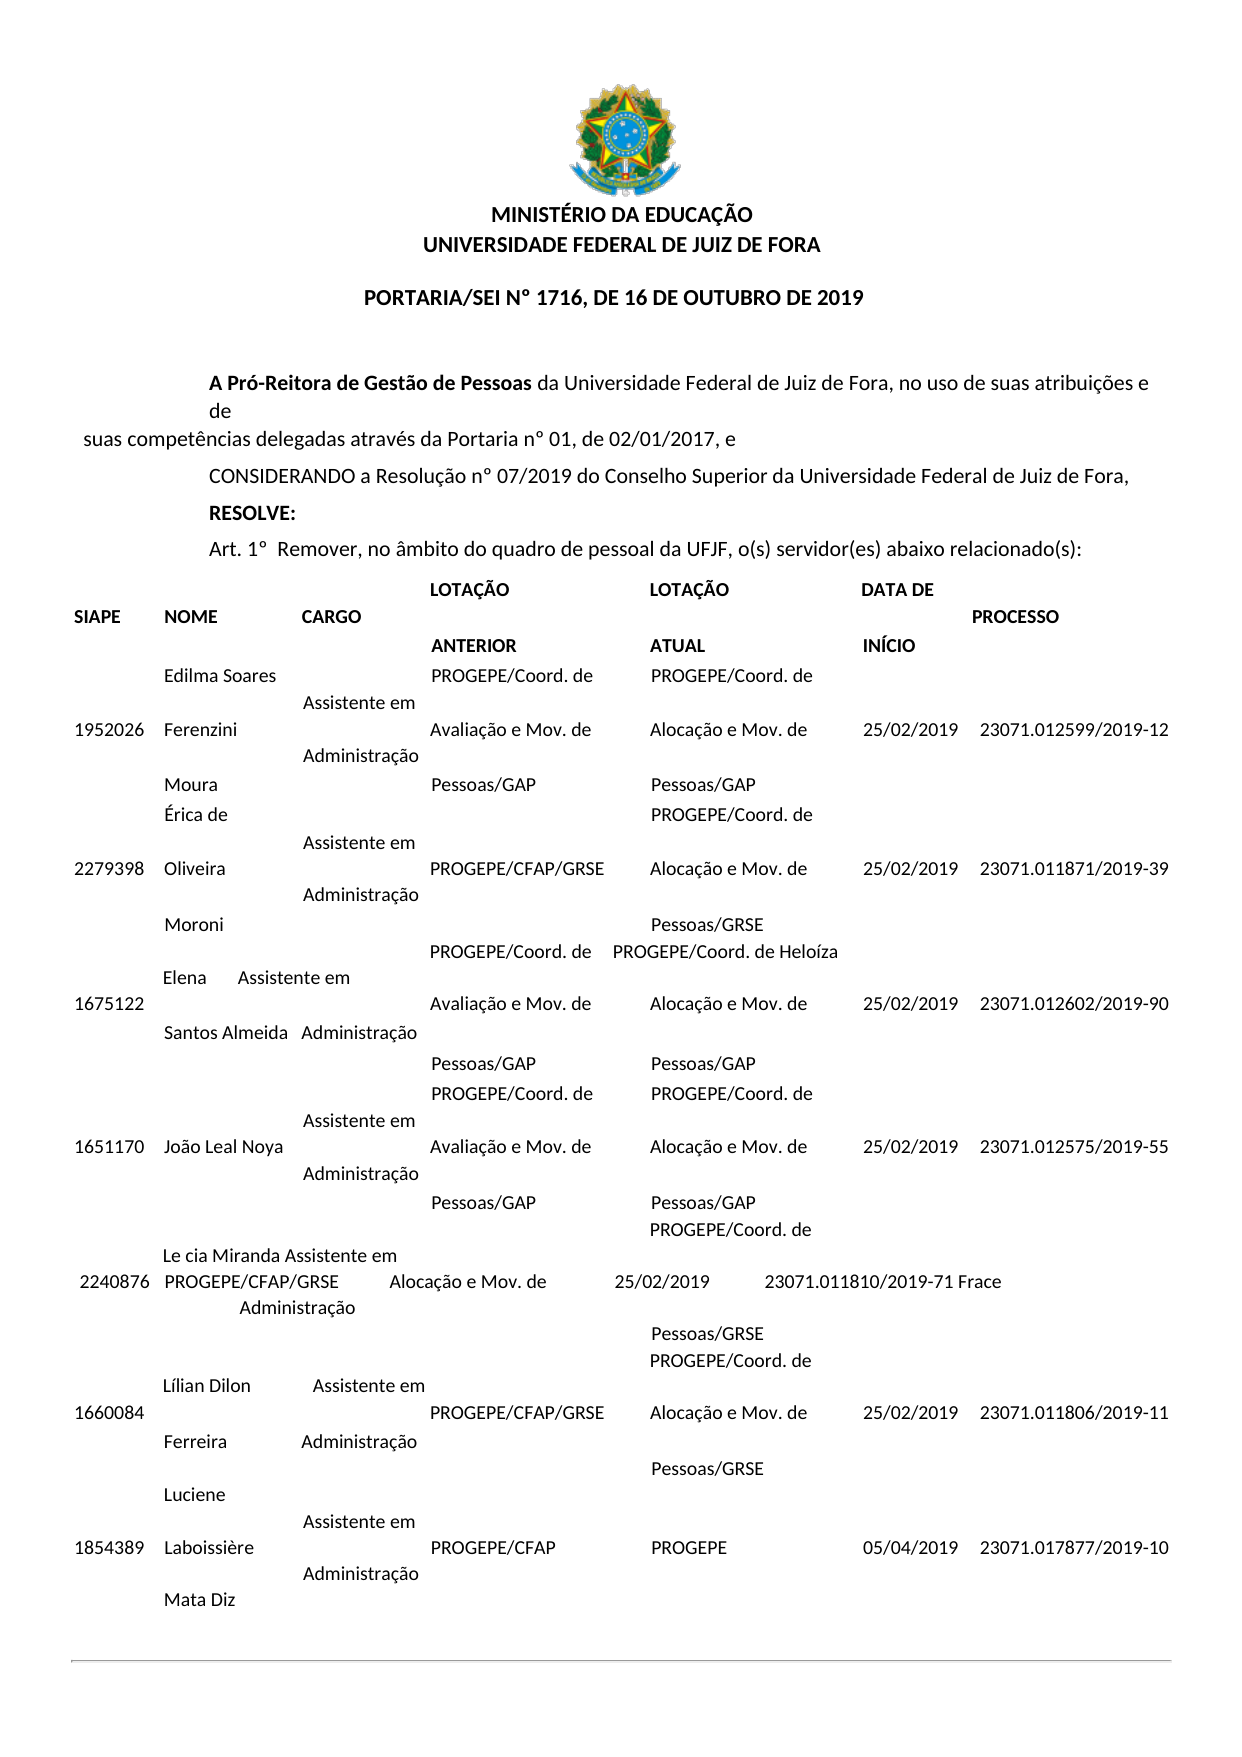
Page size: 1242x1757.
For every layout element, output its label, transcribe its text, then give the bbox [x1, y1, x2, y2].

text Pessoas/GRSE [246, 1456, 1169, 1481]
text SIAPE NOME CARGO PROCESSO [74, 604, 1169, 629]
text Ferreira Administração [74, 1426, 1169, 1454]
text Art. 1º Remover, no âmbito do quadro de pessoal da UFJF, o(s) servidor(es) abaixo relacionado(s): [209, 536, 1169, 562]
text LOTAÇÃO LOTAÇÃO DATA DE [74, 574, 1169, 603]
text Pessoas/GRSE [246, 1321, 1169, 1346]
text Administração [303, 743, 1169, 767]
text 1651170 João Leal Noya Avaliação e Mov. de Alocação e Mov. de 25/02/2019 23071.012575/2019-55 [74, 1134, 1169, 1159]
text Assistente em [303, 1509, 1169, 1533]
text Pessoas/GAP Pessoas/GAP [74, 1187, 1169, 1215]
text MINISTÉRIO DA EDUCAÇÃO [75, 201, 1169, 228]
text ANTERIOR ATUAL INÍCIO [74, 630, 1169, 658]
text PROGEPE/Coord. de PROGEPE/Coord. de Heloíza Elena Assistente em [163, 939, 871, 989]
text UNIVERSIDADE FEDERAL DE JUIZ DE FORA [75, 230, 1169, 258]
text Érica de PROGEPE/Coord. de [74, 799, 1169, 828]
text Moroni Pessoas/GRSE [74, 909, 1169, 937]
text Santos Almeida Administração [74, 1017, 1169, 1045]
text Administração [303, 1561, 1169, 1586]
text Administração [303, 882, 1169, 907]
text Assistente em [303, 1108, 1169, 1132]
text 2240876 PROGEPE/CFAP/GRSE Alocação e Mov. de 25/02/2019 23071.011810/2019-71 Frace Administração [79, 1269, 1169, 1319]
text PROGEPE/Coord. de Le cia Miranda Assistente em [163, 1217, 831, 1267]
text 1854389 Laboissière PROGEPE/CFAP PROGEPE 05/04/2019 23071.017877/2019-10 [74, 1535, 1169, 1559]
text 1952026 Ferenzini Avaliação e Mov. de Alocação e Mov. de 25/02/2019 23071.012599/2019-12 [74, 717, 1169, 741]
text PORTARIA/SEI Nº 1716, DE 16 DE OUTUBRO DE 2019 [75, 283, 1163, 311]
text Assistente em [303, 691, 1169, 715]
text CONSIDERANDO a Resolução nº 07/2019 do Conselho Superior da Universidade Federal de Juiz de Fora, RESOLVE: [209, 462, 1169, 525]
text PROGEPE/Coord. de PROGEPE/Coord. de [74, 1078, 1169, 1106]
text Moura Pessoas/GAP Pessoas/GAP [74, 769, 1169, 797]
text Administração [303, 1161, 1169, 1185]
text suas competências delegadas através da Portaria nº 01, de 02/01/2017, e [83, 426, 1169, 452]
text 1660084 PROGEPE/CFAP/GRSE Alocação e Mov. de 25/02/2019 23071.011806/2019-11 [74, 1400, 1169, 1424]
text Assistente em [303, 830, 1169, 854]
text Luciene [164, 1483, 1169, 1507]
text 2279398 Oliveira PROGEPE/CFAP/GRSE Alocação e Mov. de 25/02/2019 23071.011871/2019-39 [74, 856, 1169, 880]
text Edilma Soares PROGEPE/Coord. de PROGEPE/Coord. de [74, 660, 1169, 688]
text A Pró-Reitora de Gestão de Pessoas da Universidade Federal de Juiz de Fora, no uso de suas atribuições e de [209, 369, 1169, 424]
text PROGEPE/Coord. de Lílian Dilon Assistente em [163, 1348, 854, 1398]
text Mata Diz [164, 1588, 1169, 1612]
text 1675122 Avaliação e Mov. de Alocação e Mov. de 25/02/2019 23071.012602/2019-90 [74, 991, 1169, 1015]
text Pessoas/GAP Pessoas/GAP [74, 1048, 1169, 1076]
